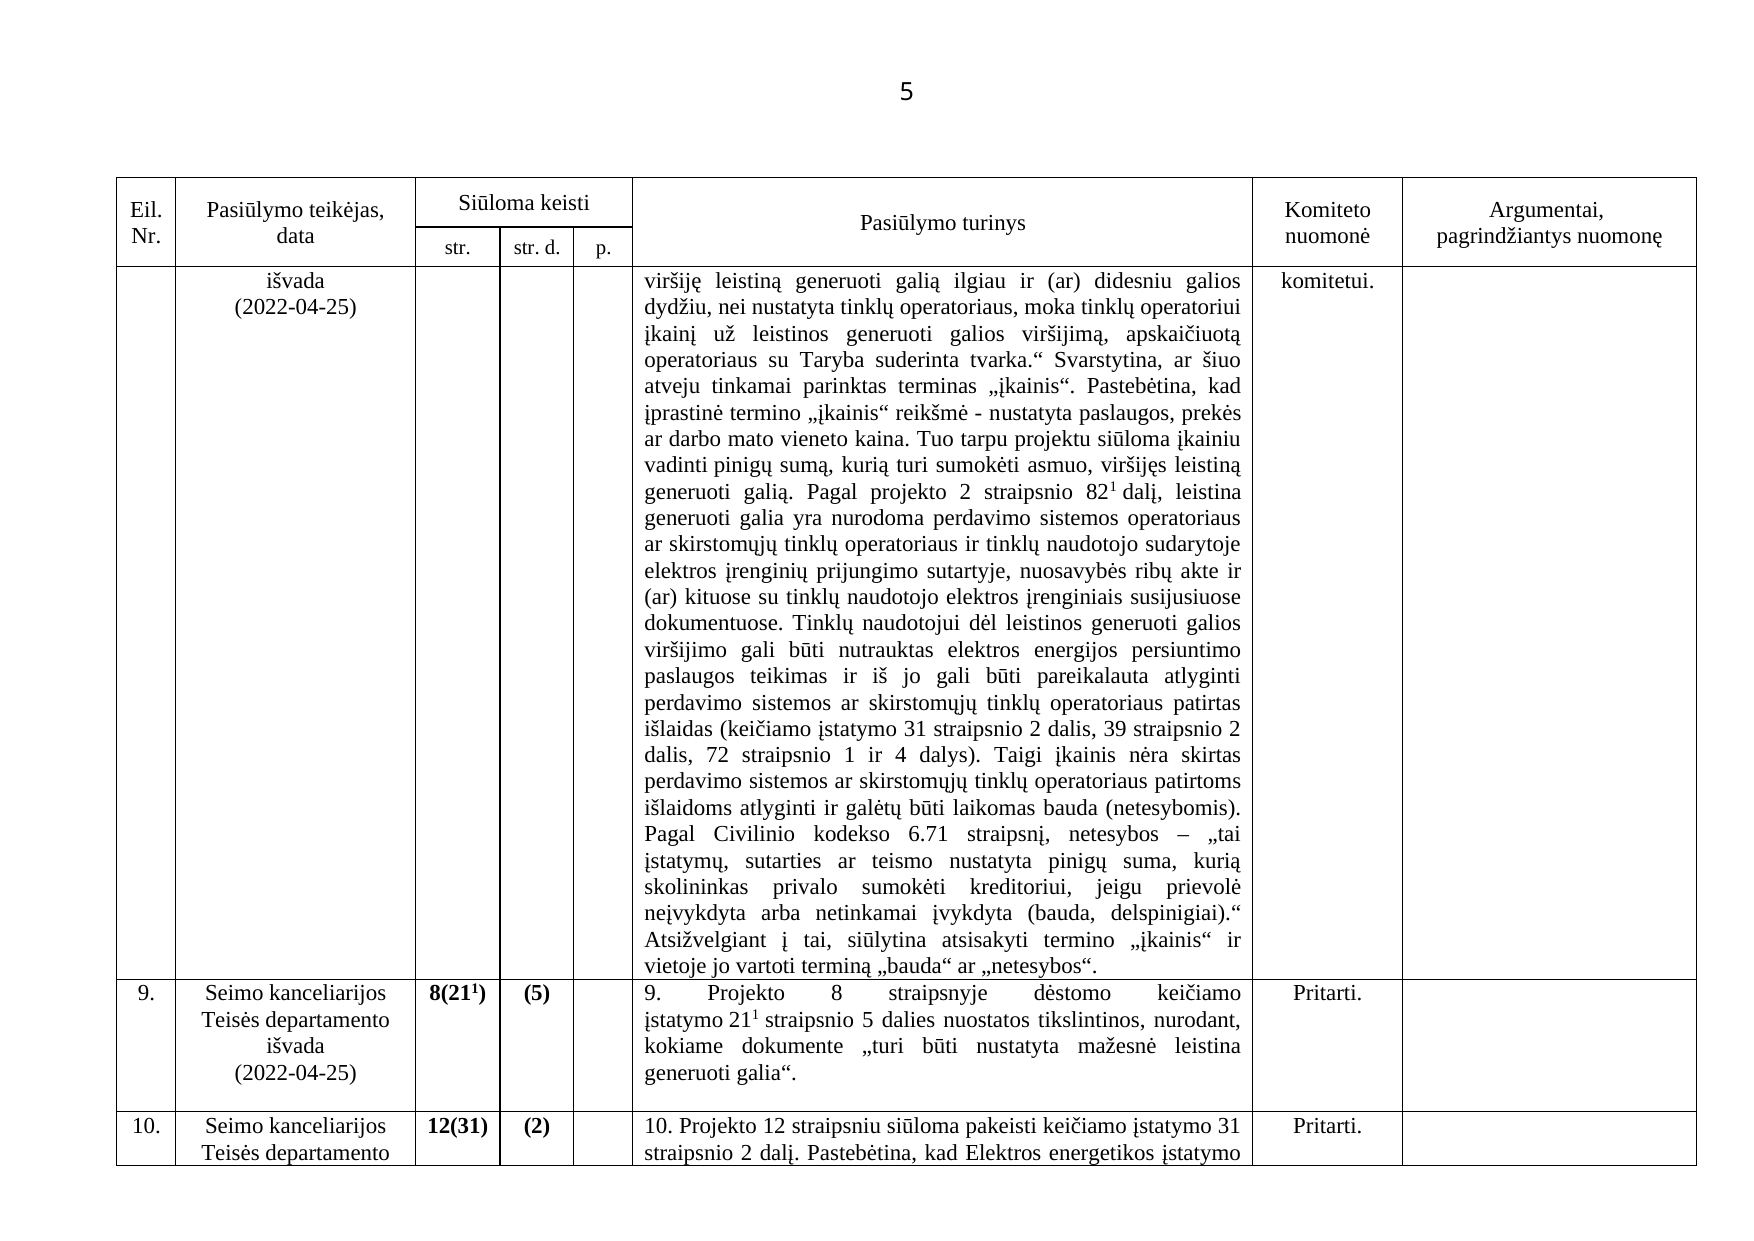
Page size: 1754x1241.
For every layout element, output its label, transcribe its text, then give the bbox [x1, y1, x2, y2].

table_cell [1403, 980, 1696, 1111]
table_cell 9. Projekto 8 straipsnyje dėstomo keičiamo įstatymo 211 straipsnio 5 dalies nuostatos tikslintinos, nurodant, kokiame dokumente „turi būti nustatyta mažesnė leistina generuoti galia“. [633, 980, 1252, 1111]
table_cell [501, 267, 573, 978]
table_cell [574, 267, 632, 978]
table_cell (2) [501, 1112, 573, 1165]
table_cell [574, 1112, 632, 1165]
table_header Eil. Nr. [117, 178, 175, 266]
table_cell Seimo kanceliarijos Teisės departamento [176, 1112, 415, 1165]
table_cell 12(31) [416, 1112, 499, 1165]
table_header Siūloma keisti [416, 178, 632, 226]
table_cell [117, 267, 175, 978]
table_header Komiteto nuomonė [1253, 178, 1402, 266]
table_cell 9. [117, 980, 175, 1111]
table_cell str. [416, 228, 499, 266]
table_cell p. [574, 228, 632, 266]
table_cell [1403, 1112, 1696, 1165]
table_cell [1403, 267, 1696, 978]
table_cell [574, 980, 632, 1111]
table_cell str. d. [501, 228, 573, 266]
table_cell [416, 267, 499, 978]
table_cell 8(211) [416, 980, 499, 1111]
table_cell Pritarti. [1253, 1112, 1402, 1165]
table_cell Seimo kanceliarijos Teisės departamento išvada (2022-04-25) [176, 980, 415, 1111]
table_cell 10. [117, 1112, 175, 1165]
table_cell išvada (2022-04-25) [176, 267, 415, 978]
table_cell Pritarti. [1253, 980, 1402, 1111]
table_header Pasiūlymo turinys [633, 178, 1252, 266]
table_cell (5) [501, 980, 573, 1111]
table_cell viršiję leistiną generuoti galią ilgiau ir (ar) didesniu galios dydžiu, nei nustatyta tinklų operatoriaus, moka tinklų operatoriui įkainį už leistinos generuoti galios viršijimą, apskaičiuotą operatoriaus su Taryba suderinta tvarka.“ Svarstytina, ar šiuo atveju tinkamai parinktas terminas „įkainis“. Pastebėtina, kad įprastinė termino „įkainis“ reikšmė - nustatyta paslaugos, prekės ar darbo mato vieneto kaina. Tuo tarpu projektu siūloma įkainiu vadinti pinigų sumą, kurią turi sumokėti asmuo, viršijęs leistiną generuoti galią. Pagal projekto 2 straipsnio 821 dalį, leistina generuoti galia yra nurodoma perdavimo sistemos operatoriaus ar skirstomųjų tinklų operatoriaus ir tinklų naudotojo sudarytoje elektros įrenginių prijungimo sutartyje, nuosavybės ribų akte ir (ar) kituose su tinklų naudotojo elektros įrenginiais susijusiuose dokumentuose. Tinklų naudotojui dėl leistinos generuoti galios viršijimo gali būti nutrauktas elektros energijos persiuntimo paslaugos teikimas ir iš jo gali būti pareikalauta atlyginti perdavimo sistemos ar skirstomųjų tinklų operatoriaus patirtas išlaidas (keičiamo įstatymo 31 straipsnio 2 dalis, 39 straipsnio 2 dalis, 72 straipsnio 1 ir 4 dalys). Taigi įkainis nėra skirtas perdavimo sistemos ar skirstomųjų tinklų operatoriaus patirtoms išlaidoms atlyginti ir galėtų būti laikomas bauda (netesybomis). Pagal Civilinio kodekso 6.71 straipsnį, netesybos – „tai įstatymų, sutarties ar teismo nustatyta pinigų suma, kurią skolininkas privalo sumokėti kreditoriui, jeigu prievolė neįvykdyta arba netinkamai įvykdyta (bauda, delspinigiai).“ Atsižvelgiant į tai, siūlytina atsisakyti termino „įkainis“ ir vietoje jo vartoti terminą „bauda“ ar „netesybos“. [633, 267, 1252, 978]
table_cell 10. Projekto 12 straipsniu siūloma pakeisti keičiamo įstatymo 31 straipsnio 2 dalį. Pastebėtina, kad Elektros energetikos įstatymo [633, 1112, 1252, 1165]
table_header Argumentai, pagrindžiantys nuomonę [1403, 178, 1696, 266]
table_header Pasiūlymo teikėjas, data [176, 178, 415, 266]
table_cell komitetui. [1253, 267, 1402, 978]
